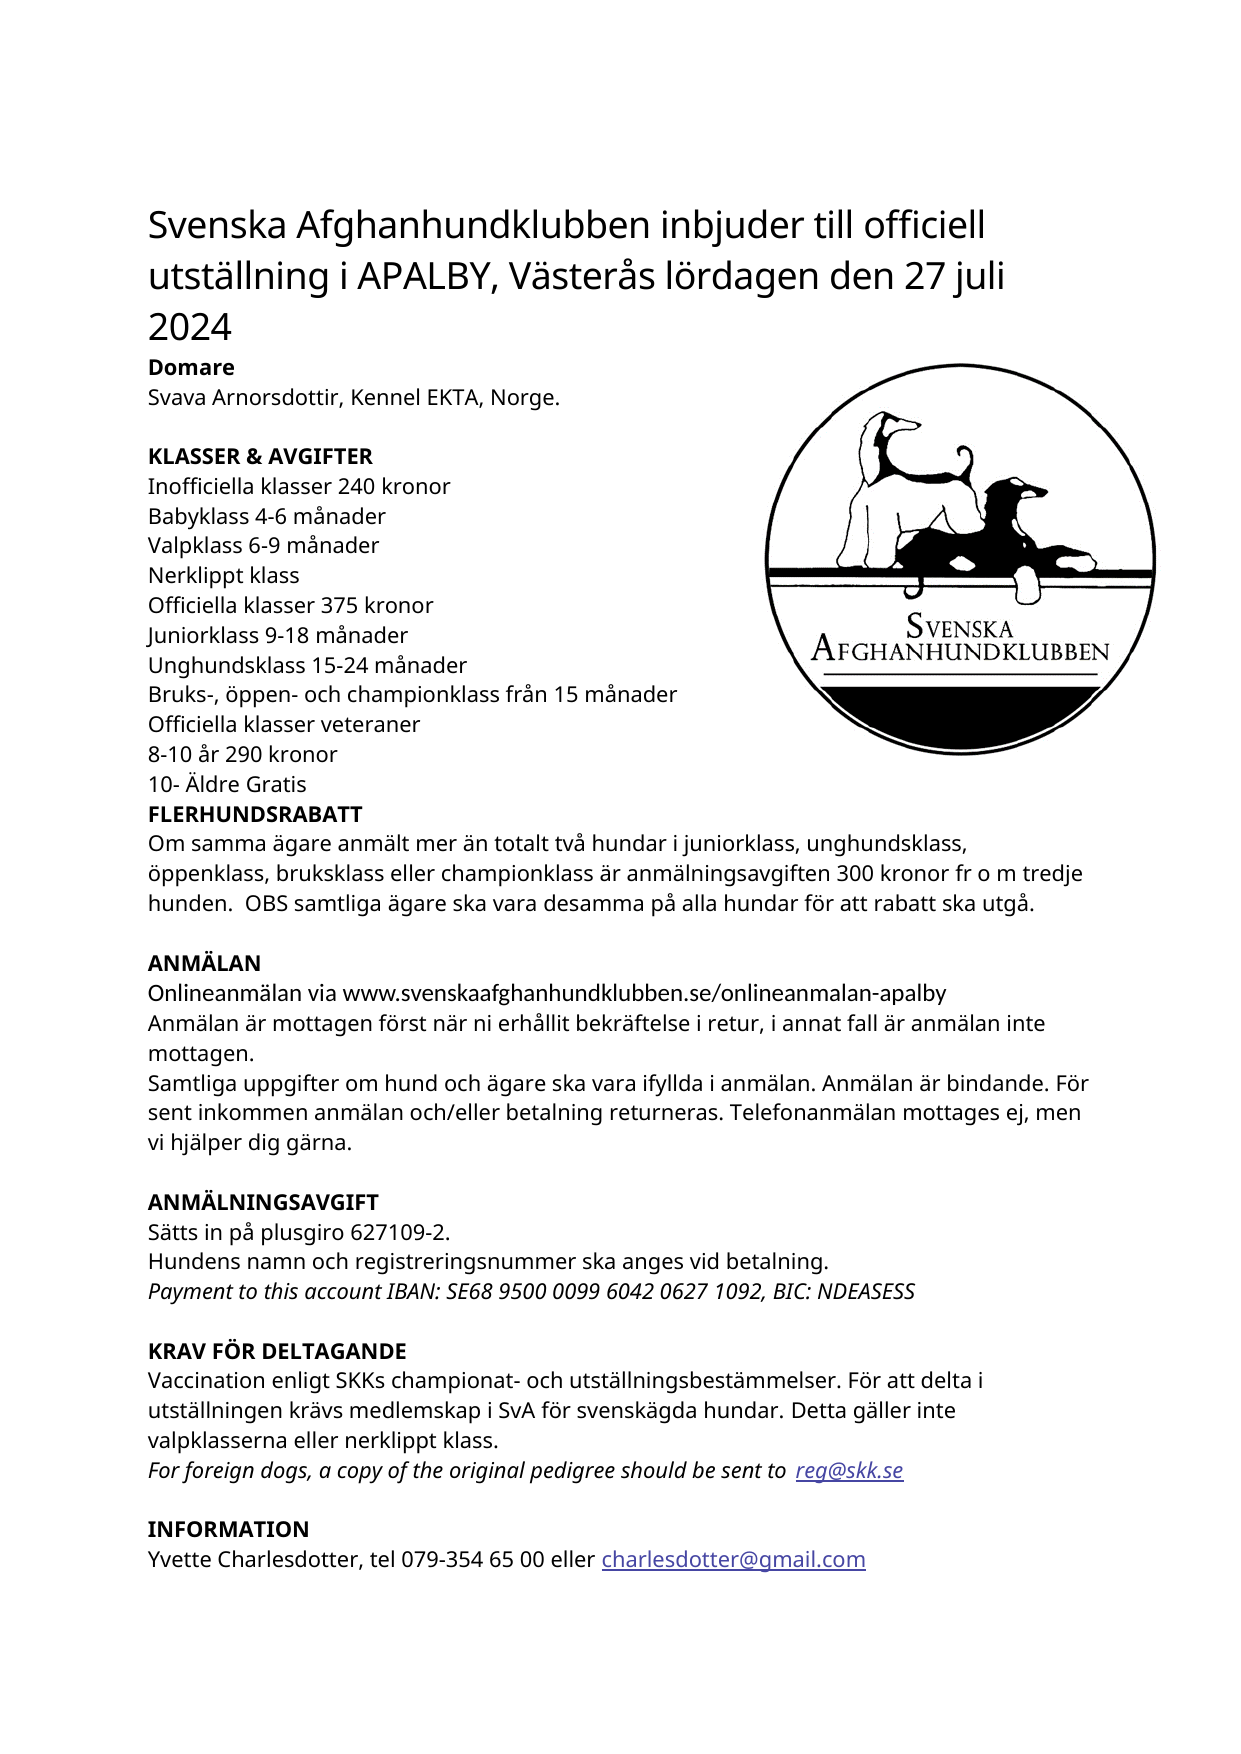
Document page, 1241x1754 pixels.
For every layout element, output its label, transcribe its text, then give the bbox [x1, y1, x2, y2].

text INFORMATION Yvette Charlesdotter, tel 079-354 65 00 eller charlesdotter@gmail.com [148, 1514, 1093, 1574]
text FLERHUNDSRABATT Om samma ägare anmält mer än totalt två hundar i juniorklass, unghundsklass, öppenklass, bruksklass eller championklass är anmälningsavgiften 300 kronor fr o m tredje hunden. OBS samtliga ägare ska vara desamma på alla hundar för att rabatt ska utgå. [148, 799, 1093, 918]
text Officiella klasser 375 kronor Juniorklass 9-18 månader Unghundsklass 15-24 månader Bruks-, öppen- och championklass från 15 månader [148, 590, 682, 709]
text Officiella klasser veteraner 8-10 år 290 kronor 10- Äldre Gratis [148, 709, 1093, 799]
text KRAV FÖR DELTAGANDE Vaccination enligt SKKs championat- och utställningsbestämmelser. För att delta i utställningen krävs medlemskap i SvA för svenskägda hundar. Detta gäller inte valpklasserna eller nerklippt klass. For foreign dogs, a copy of the original pedigree should be sent to reg@skk.se [148, 1336, 1093, 1484]
text ANMÄLNINGSAVGIFT Sätts in på plusgiro 627109-2. Hundens namn och registreringsnummer ska anges vid betalning. Payment to this account IBAN: SE68 9500 0099 6042 0627 1092, BIC: NDEASESS [148, 1187, 1093, 1306]
text ANMÄLAN Onlineanmälan via www.svenskaafghanhundklubben.se/onlineanmalan-apalby Anmälan är mottagen först när ni erhållit bekräftelse i retur, i annat fall är anmälan inte mottagen. Samtliga uppgifter om hund och ägare ska vara ifyllda i anmälan. Anmälan är bindande. För sent inkommen anmälan och/eller betalning returneras. Telefonanmälan mottages ej, men vi hjälper dig gärna. [148, 948, 1093, 1157]
subtitle Svenska Afghanhundklubben inbjuder till officiell utställning i APALBY, Västerås lördagen den 27 juli 2024 Domare Svava Arnorsdottir, Kennel EKTA, Norge. [148, 199, 1093, 411]
text KLASSER & AVGIFTER Inofficiella klasser 240 kronor Babyklass 4-6 månader Valpklass 6-9 månader Nerklippt klass [148, 441, 682, 590]
picture [682, 353, 1241, 765]
